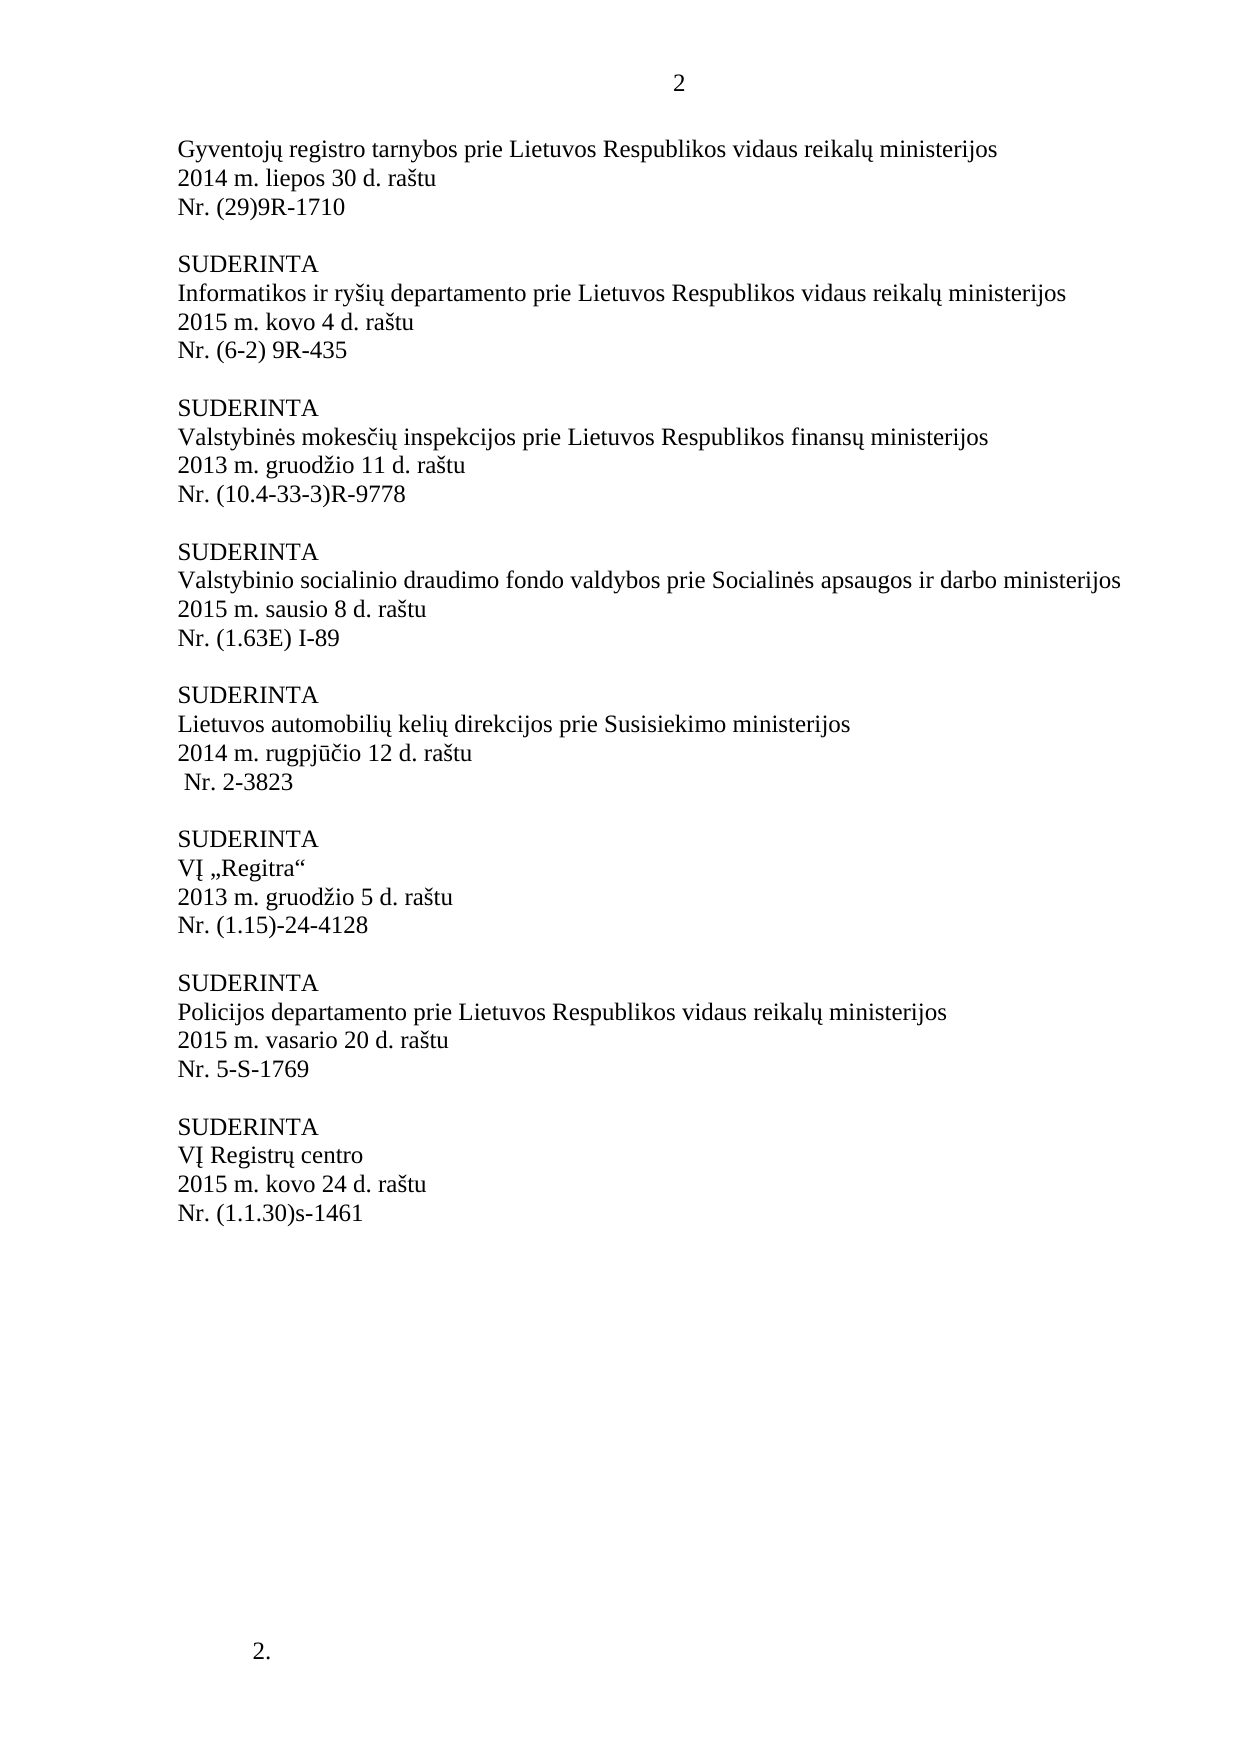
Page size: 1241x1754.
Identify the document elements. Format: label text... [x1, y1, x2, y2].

text SUDERINTA [177, 680, 1181, 709]
text 2014 m. rugpjūčio 12 d. raštu [177, 738, 1181, 767]
text SUDERINTA [177, 968, 1181, 997]
text VĮ Registrų centro [177, 1140, 1181, 1169]
text Nr. (10.4-33-3)R-9778 [177, 479, 1181, 508]
text SUDERINTA [177, 537, 1181, 565]
text Informatikos ir ryšių departamento prie Lietuvos Respublikos vidaus reikalų ministerijos [177, 278, 1181, 307]
text Nr. 2-3823 [177, 767, 1181, 795]
text SUDERINTA [177, 249, 1181, 278]
text Valstybinės mokesčių inspekcijos prie Lietuvos Respublikos finansų ministerijos [177, 422, 1181, 450]
text VĮ „Regitra“ [177, 853, 1181, 882]
text Valstybinio socialinio draudimo fondo valdybos prie Socialinės apsaugos ir darbo ministerijos [177, 565, 1181, 594]
text Nr. (1.1.30)s-1461 [177, 1198, 1181, 1227]
text Nr. (1.15)-24-4128 [177, 910, 1181, 939]
text 2015 m. kovo 4 d. raštu [177, 307, 1181, 335]
text 2014 m. liepos 30 d. raštu [177, 163, 1181, 192]
text 2013 m. gruodžio 5 d. raštu [177, 882, 1181, 910]
text 2013 m. gruodžio 11 d. raštu [177, 450, 1181, 479]
text Lietuvos automobilių kelių direkcijos prie Susisiekimo ministerijos [177, 709, 1181, 738]
text Nr. (6-2) 9R-435 [177, 335, 1181, 364]
text Policijos departamento prie Lietuvos Respublikos vidaus reikalų ministerijos [177, 997, 1181, 1025]
text 2015 m. kovo 24 d. raštu [177, 1169, 1181, 1198]
text Gyventojų registro tarnybos prie Lietuvos Respublikos vidaus reikalų ministerijos [177, 134, 1181, 163]
text Nr. (1.63E) I-89 [177, 623, 1181, 652]
text Nr. 5-S-1769 [177, 1054, 1181, 1083]
text 2015 m. vasario 20 d. raštu [177, 1025, 1181, 1054]
text 2015 m. sausio 8 d. raštu [177, 594, 1181, 623]
text Nr. (29)9R-1710 [177, 192, 1181, 220]
text SUDERINTA [177, 1112, 1181, 1140]
text SUDERINTA [177, 824, 1181, 853]
text SUDERINTA [177, 393, 1181, 422]
